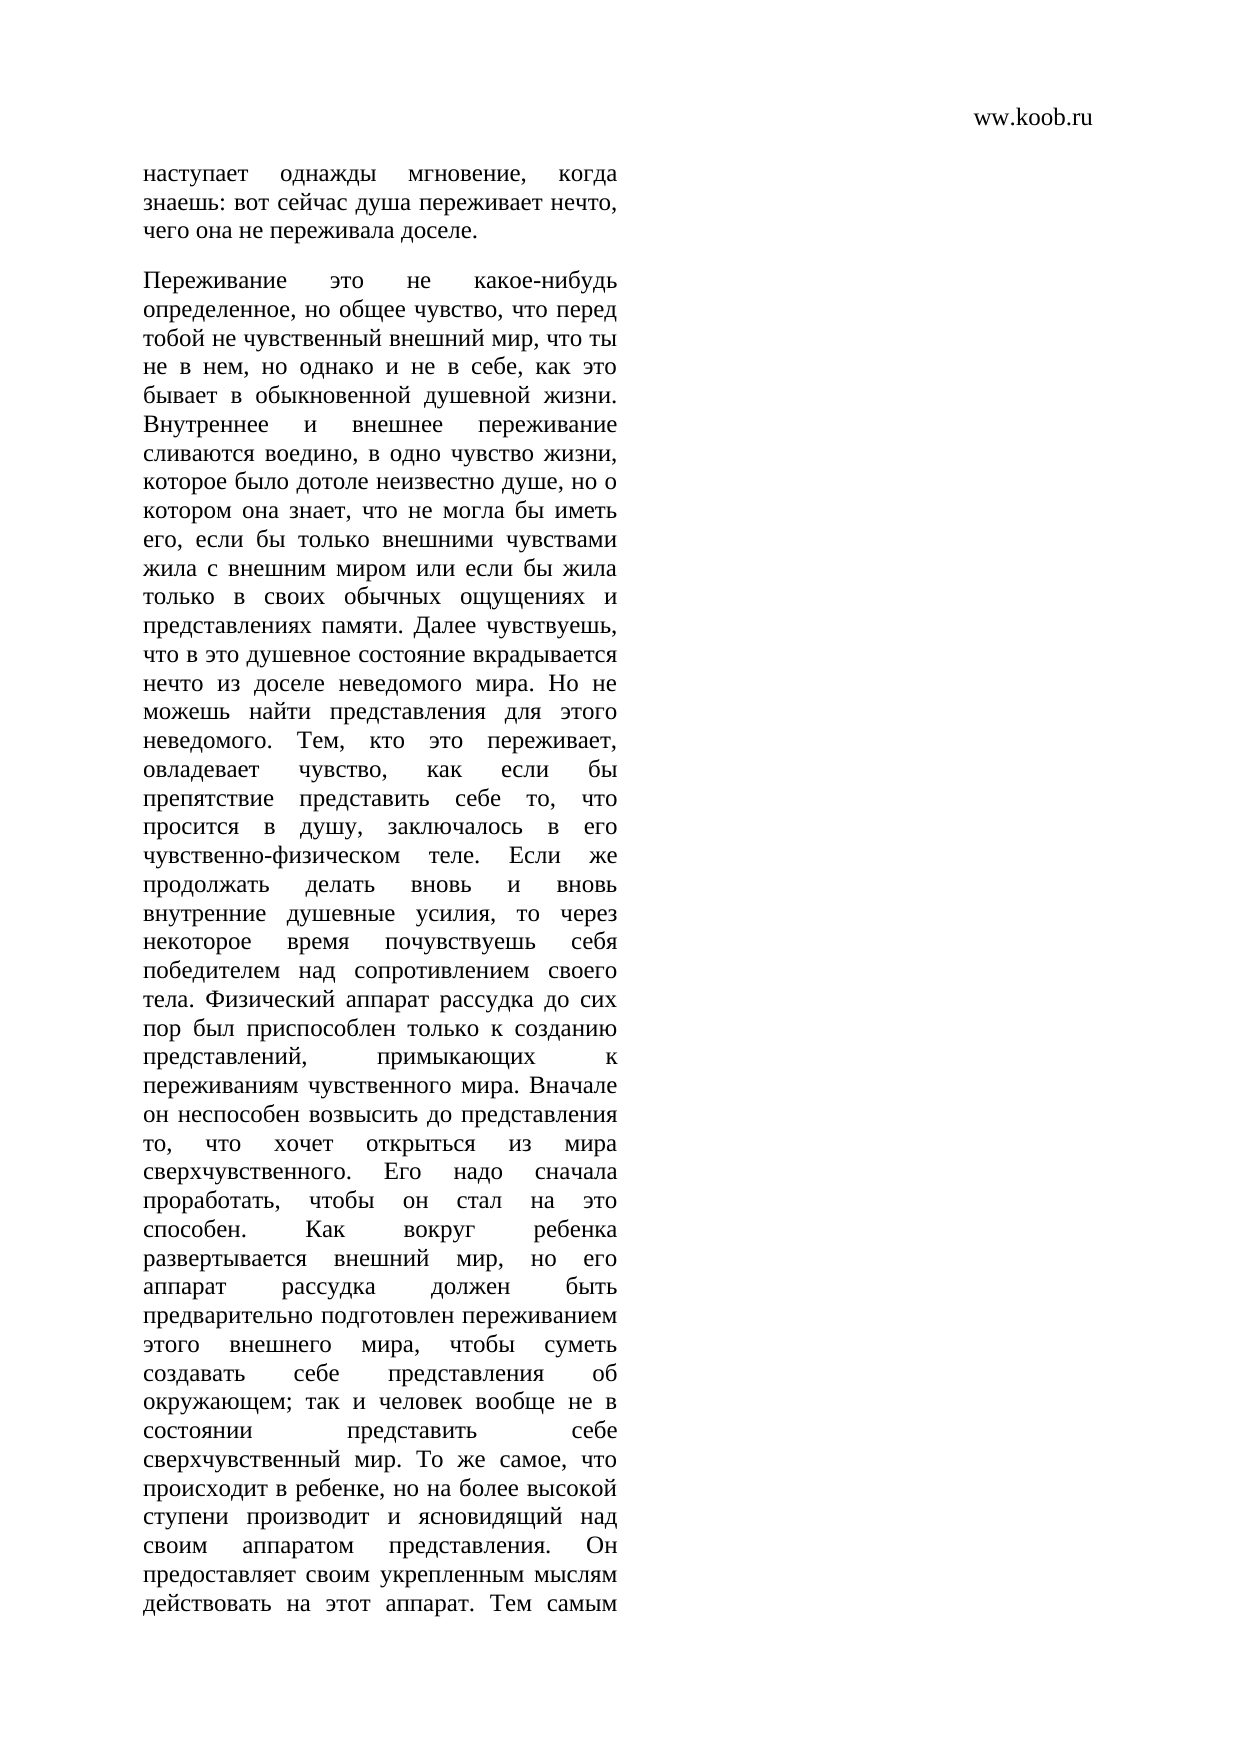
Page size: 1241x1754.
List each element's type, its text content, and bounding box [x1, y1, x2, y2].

table_header [618, 148, 1093, 1616]
table_header наступает однажды мгновение, когда знаешь: вот сейчас душа переживает нечто, чего она не переживала доселе. Переживание это не какое-нибудь определенное, но общее чувство, что перед тобой не чувственный внешний мир, что ты не в нем, но однако и не в себе, как это бывает в обыкновенной душевной жизни. Внутреннее и внешнее переживание сливаются воедино, в одно чувство жизни, которое было дотоле неизвестно душе, но о котором она знает, что не могла бы иметь его, если бы только внешними чувствами жила с внешним миром или если бы жила только в своих обычных ощущениях и представлениях памяти. Далее чувствуешь, что в это душевное состояние вкрадывается нечто из доселе неведомого мира. Но не можешь найти представления для этого неведомого. Тем, кто это переживает, овладевает чувство, как если бы препятствие представить себе то, что просится в душу, заключалось в его чувственно-физическом теле. Если же продолжать делать вновь и вновь внутренние душевные усилия, то через некоторое время почувствуешь себя победителем над сопротивлением своего тела. Физический аппарат рассудка до сих пор был приспособлен только к созданию представлений, примыкающих к переживаниям чувственного мира. Вначале он неспособен возвысить до представления то, что хочет открыться из мира сверхчувственного. Его надо сначала проработать, чтобы он стал на это способен. Как вокруг ребенка развертывается внешний мир, но его аппарат рассудка должен быть предварительно подготовлен переживанием этого внешнего мира, чтобы суметь создавать себе представления об окружающем; так и человек вообще не в состоянии представить себе сверхчувственный мир. То же самое, что происходит в ребенке, но на более высокой ступени производит и ясновидящий над своим аппаратом представления. Он предоставляет своим укрепленным мыслям действовать на этот аппарат. Тем самым [143, 148, 618, 1616]
